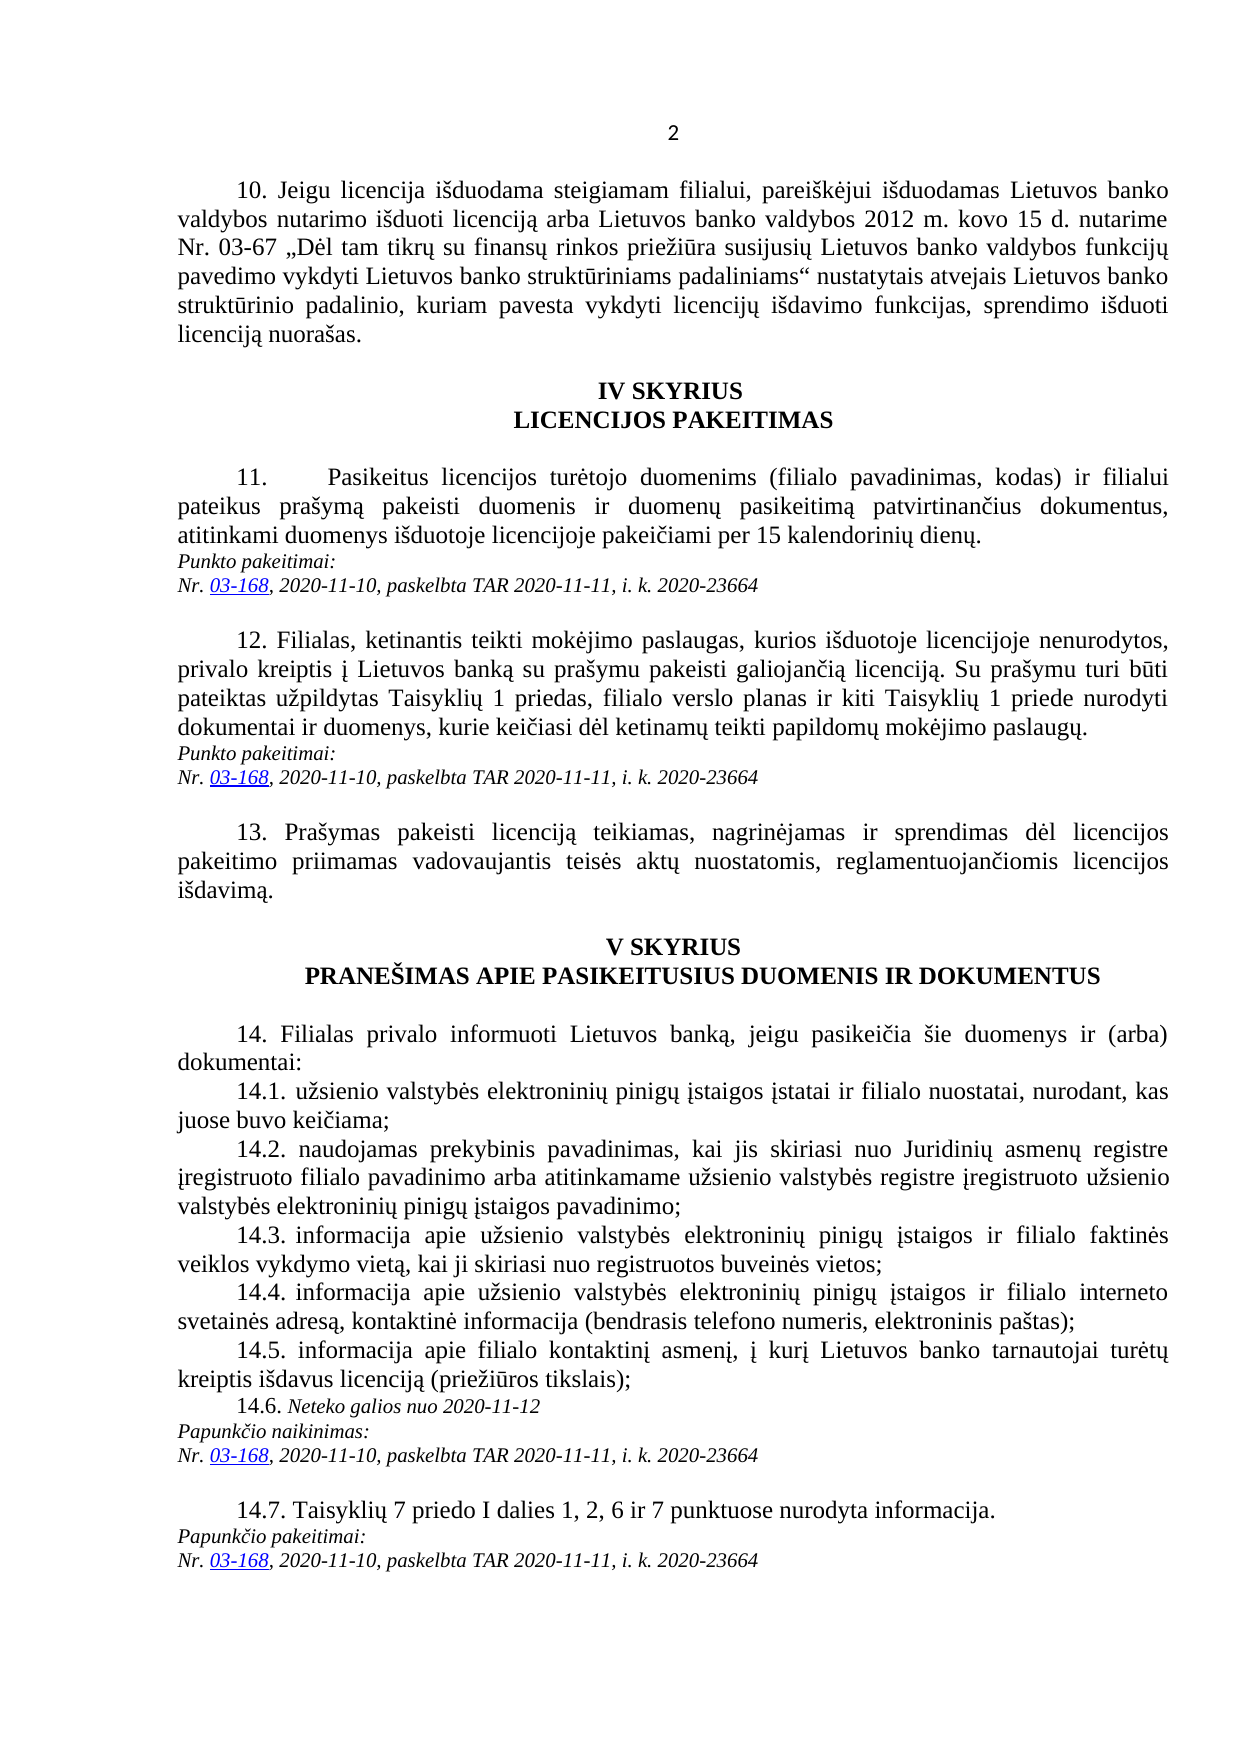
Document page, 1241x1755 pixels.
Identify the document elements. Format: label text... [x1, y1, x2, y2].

text 12. Filialas, ketinantis teikti mokėjimo paslaugas, kurios išduotoje licencijoje nenurodytos, privalo kreiptis į Lietuvos banką su prašymu pakeisti galiojančią licenciją. Su prašymu turi būti pateiktas užpildytas Taisyklių 1 priedas, filialo verslo planas ir kiti Taisyklių 1 priede nurodyti dokumentai ir duomenys, kurie keičiasi dėl ketinamų teikti papildomų mokėjimo paslaugų. [177, 626, 1169, 741]
text 11. Pasikeitus licencijos turėtojo duomenims (filialo pavadinimas, kodas) ir filialui pateikus prašymą pakeisti duomenis ir duomenų pasikeitimą patvirtinančius dokumentus, atitinkami duomenys išduotoje licencijoje pakeičiami per 15 kalendorinių dienų. [177, 462, 1169, 549]
text 14.6. Neteko galios nuo 2020-11-12 [177, 1392, 1169, 1419]
text 14.1. užsienio valstybės elektroninių pinigų įstaigos įstatai ir filialo nuostatai, nurodant, kas juose buvo keičiama; [177, 1076, 1169, 1134]
text 14.2. naudojamas prekybinis pavadinimas, kai jis skiriasi nuo Juridinių asmenų registre įregistruoto filialo pavadinimo arba atitinkamame užsienio valstybės registre įregistruoto užsienio valstybės elektroninių pinigų įstaigos pavadinimo; [177, 1134, 1169, 1220]
text IV SKYRIUS [177, 376, 1169, 405]
text 14.4. informacija apie užsienio valstybės elektroninių pinigų įstaigos ir filialo interneto svetainės adresą, kontaktinė informacija (bendrasis telefono numeris, elektroninis paštas); [177, 1277, 1169, 1335]
text 14.7. Taisyklių 7 priedo I dalies 1, 2, 6 ir 7 punktuose nurodyta informacija. [177, 1496, 1169, 1524]
text 14. Filialas privalo informuoti Lietuvos banką, jeigu pasikeičia šie duomenys ir (arba) dokumentai: [177, 1019, 1169, 1076]
text 10. Jeigu licencija išduodama steigiamam filialui, pareiškėjui išduodamas Lietuvos banko valdybos nutarimo išduoti licenciją arba Lietuvos banko valdybos 2012 m. kovo 15 d. nutarime Nr. 03-67 „Dėl tam tikrų su finansų rinkos priežiūra susijusių Lietuvos banko valdybos funkcijų pavedimo vykdyti Lietuvos banko struktūriniams padaliniams“ nustatytais atvejais Lietuvos banko struktūrinio padalinio, kuriam pavesta vykdyti licencijų išdavimo funkcijas, sprendimo išduoti licenciją nuorašas. [177, 175, 1169, 347]
text Nr. 03-168, 2020-11-10, paskelbta TAR 2020-11-11, i. k. 2020-23664 [177, 764, 1169, 789]
text V skyrius [177, 932, 1169, 961]
text pranešimas apie pasikeitusius duomenis ir dokumentus [177, 961, 1169, 990]
text Punkto pakeitimai: [177, 741, 1169, 764]
text LICENCIJOS PAKEITIMAS [177, 405, 1169, 434]
text Nr. 03-168, 2020-11-10, paskelbta TAR 2020-11-11, i. k. 2020-23664 [177, 573, 1169, 597]
text Papunkčio naikinimas: [177, 1419, 1169, 1443]
text 14.3. informacija apie užsienio valstybės elektroninių pinigų įstaigos ir filialo faktinės veiklos vykdymo vietą, kai ji skiriasi nuo registruotos buveinės vietos; [177, 1220, 1169, 1277]
text 13. Prašymas pakeisti licenciją teikiamas, nagrinėjamas ir sprendimas dėl licencijos pakeitimo priimamas vadovaujantis teisės aktų nuostatomis, reglamentuojančiomis licencijos išdavimą. [177, 817, 1169, 904]
text Nr. 03-168, 2020-11-10, paskelbta TAR 2020-11-11, i. k. 2020-23664 [177, 1443, 1169, 1467]
text 14.5. informacija apie filialo kontaktinį asmenį, į kurį Lietuvos banko tarnautojai turėtų kreiptis išdavus licenciją (priežiūros tikslais); [177, 1335, 1169, 1392]
text Nr. 03-168, 2020-11-10, paskelbta TAR 2020-11-11, i. k. 2020-23664 [177, 1548, 1169, 1572]
text Punkto pakeitimai: [177, 549, 1169, 573]
text Papunkčio pakeitimai: [177, 1524, 1169, 1548]
